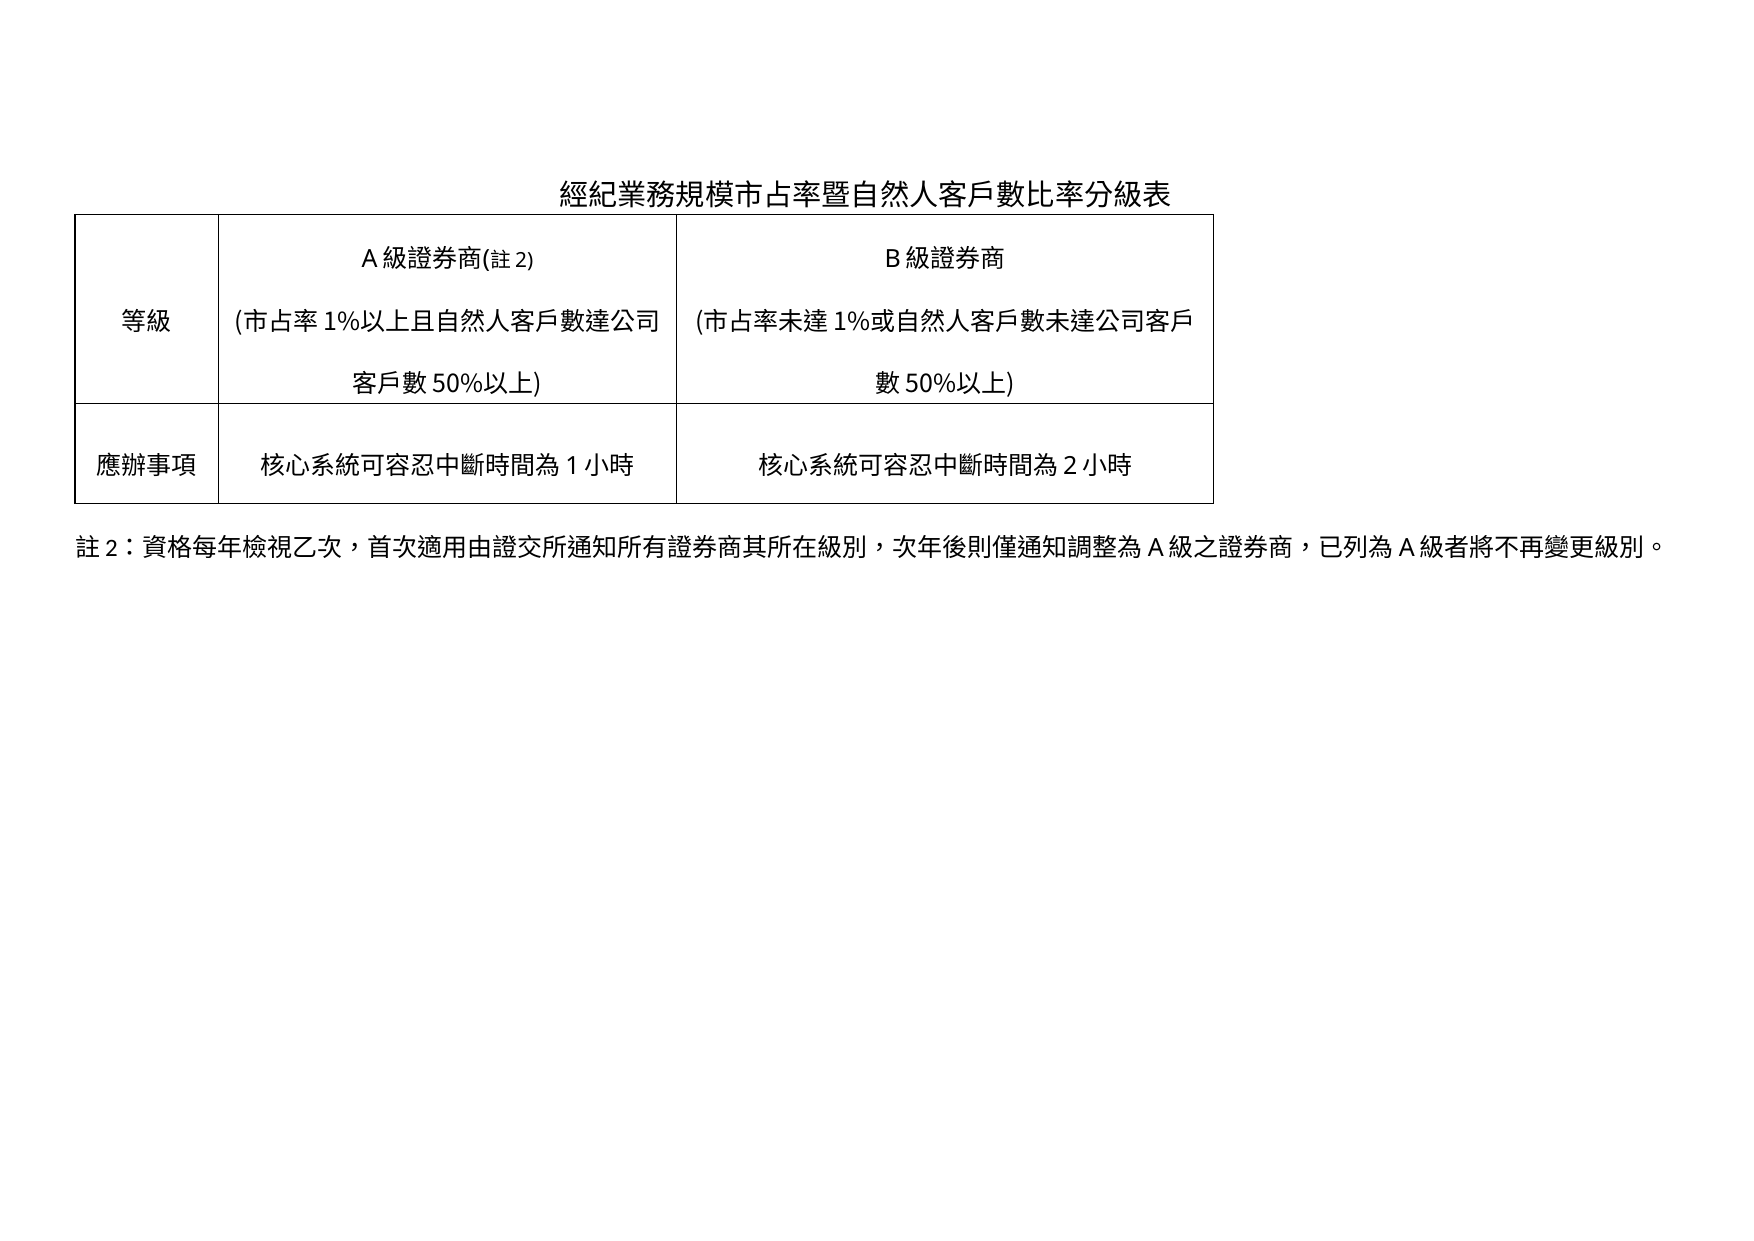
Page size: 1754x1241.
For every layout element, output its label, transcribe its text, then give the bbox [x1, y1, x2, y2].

text 經紀業務規模市占率暨自然人客戶數比率分級表 [75, 151, 1655, 214]
table_cell 核心系統可容忍中斷時間為2小時 [677, 404, 1213, 503]
table_cell 應辦事項 [76, 404, 218, 503]
table_header B級證券商 (市占率未達1%或自然人客戶數未達公司客戶數50%以上) [677, 215, 1213, 402]
table_header A級證券商(註2) (市占率1%以上且自然人客戶數達公司客戶數50%以上) [219, 215, 676, 402]
table_header 等級 [76, 215, 218, 402]
table_cell 核心系統可容忍中斷時間為1小時 [219, 404, 676, 503]
text 註2：資格每年檢視乙次，首次適用由證交所通知所有證券商其所在級別，次年後則僅通知調整為A級之證券商，已列為A級者將不再變更級別。 [75, 504, 1679, 567]
